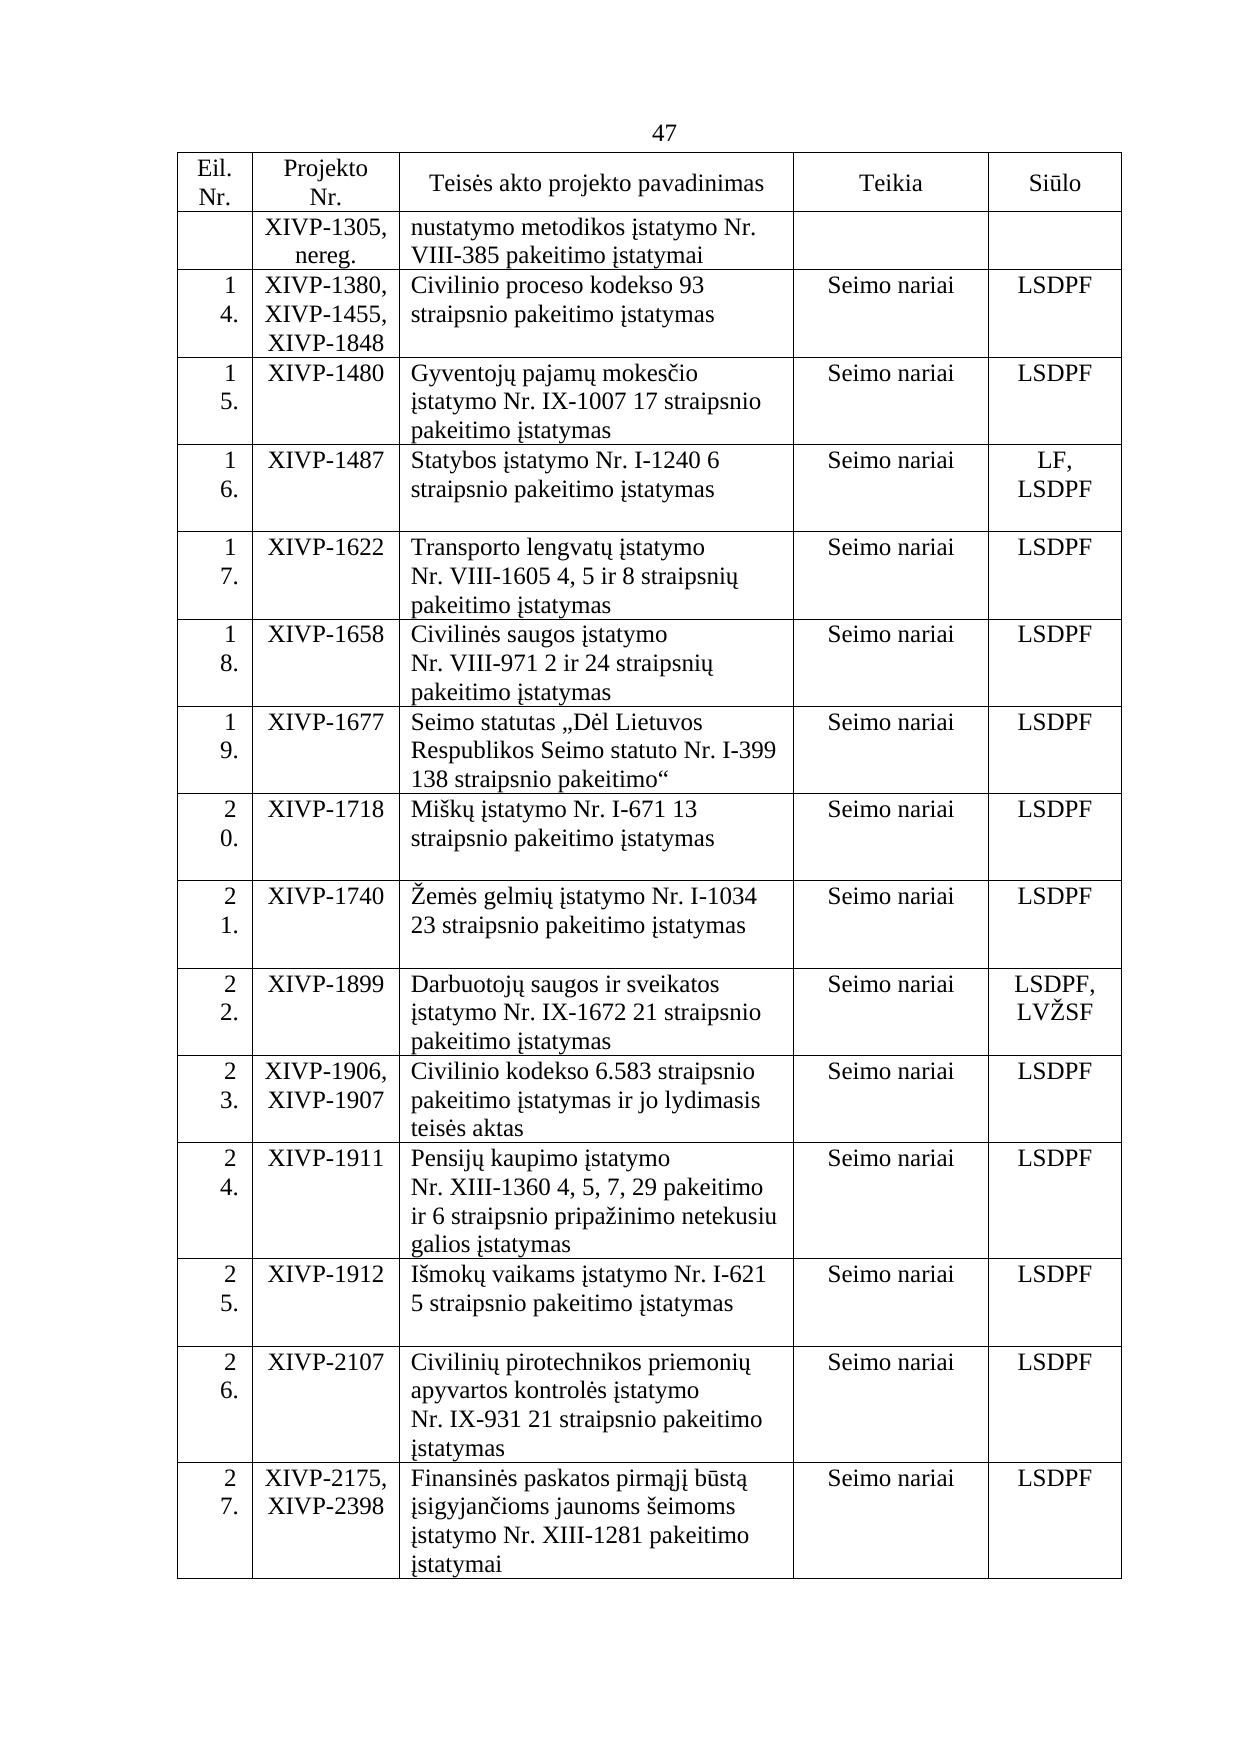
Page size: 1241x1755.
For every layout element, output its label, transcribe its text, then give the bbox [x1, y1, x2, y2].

table_cell Seimo nariai [794, 270, 988, 357]
table_header Projekto Nr. [253, 153, 399, 211]
table_cell XIVP-2175, XIVP-2398 [253, 1463, 399, 1578]
table_cell Transporto lengvatų įstatymo Nr. VIII-1605 4, 5 ir 8 straipsnių pakeitimo įstatymas [400, 532, 793, 618]
table_cell XIVP-1899 [253, 969, 399, 1055]
table_cell LSDPF [989, 707, 1121, 793]
table_cell XIVP-1911 [253, 1143, 399, 1258]
table_cell Miškų įstatymo Nr. I-671 13 straipsnio pakeitimo įstatymas [400, 794, 793, 880]
table_cell XIVP-1677 [253, 707, 399, 793]
table_cell Civilinės saugos įstatymo Nr. VIII-971 2 ir 24 straipsnių pakeitimo įstatymas [400, 620, 793, 706]
table_cell Seimo nariai [794, 620, 988, 706]
table_cell Seimo nariai [794, 794, 988, 880]
table_cell [178, 270, 252, 357]
table_cell Seimo nariai [794, 532, 988, 618]
table_header Teikia [794, 153, 988, 211]
table_cell LSDPF [989, 1259, 1121, 1346]
table_cell XIVP-1380, XIVP-1455, XIVP-1848 [253, 270, 399, 357]
table_cell Civilinių pirotechnikos priemonių apyvartos kontrolės įstatymo Nr. IX-931 21 straipsnio pakeitimo įstatymas [400, 1347, 793, 1462]
table_cell Gyventojų pajamų mokesčio įstatymo Nr. IX-1007 17 straipsnio pakeitimo įstatymas [400, 358, 793, 444]
table_cell Seimo nariai [794, 1347, 988, 1462]
table_cell [989, 212, 1121, 269]
table_cell [178, 212, 252, 269]
table_cell [178, 1347, 252, 1462]
table_cell XIVP-1740 [253, 881, 399, 968]
table_cell LSDPF [989, 270, 1121, 357]
table_cell XIVP-1305, nereg. [253, 212, 399, 269]
table_cell XIVP-1658 [253, 620, 399, 706]
table_cell Seimo statutas „Dėl Lietuvos Respublikos Seimo statuto Nr. I-399 138 straipsnio pakeitimo“ [400, 707, 793, 793]
table_cell Seimo nariai [794, 1259, 988, 1346]
table_cell Seimo nariai [794, 1463, 988, 1578]
table_cell Civilinio proceso kodekso 93 straipsnio pakeitimo įstatymas [400, 270, 793, 357]
table_header Eil. Nr. [178, 153, 252, 211]
table_cell [178, 707, 252, 793]
table_cell [794, 212, 988, 269]
table_cell Seimo nariai [794, 445, 988, 531]
table_header Siūlo [989, 153, 1121, 211]
table_cell XIVP-2107 [253, 1347, 399, 1462]
table_cell Seimo nariai [794, 707, 988, 793]
table_cell LSDPF [989, 1463, 1121, 1578]
table_cell XIVP-1622 [253, 532, 399, 618]
table_cell [178, 1143, 252, 1258]
table_cell Žemės gelmių įstatymo Nr. I-1034 23 straipsnio pakeitimo įstatymas [400, 881, 793, 968]
table_cell XIVP-1906, XIVP-1907 [253, 1056, 399, 1142]
table_cell Darbuotojų saugos ir sveikatos įstatymo Nr. IX-1672 21 straipsnio pakeitimo įstatymas [400, 969, 793, 1055]
table_cell Seimo nariai [794, 358, 988, 444]
table_cell LSDPF [989, 1143, 1121, 1258]
table_cell Seimo nariai [794, 1056, 988, 1142]
table_cell LSDPF, LVŽSF [989, 969, 1121, 1055]
table_cell [178, 881, 252, 968]
table_cell LSDPF [989, 881, 1121, 968]
table_cell LSDPF [989, 358, 1121, 444]
table_cell XIVP-1487 [253, 445, 399, 531]
table_cell [178, 532, 252, 618]
table_cell Išmokų vaikams įstatymo Nr. I-621 5 straipsnio pakeitimo įstatymas [400, 1259, 793, 1346]
table_cell XIVP-1718 [253, 794, 399, 880]
table_cell Statybos įstatymo Nr. I-1240 6 straipsnio pakeitimo įstatymas [400, 445, 793, 531]
table_cell XIVP-1480 [253, 358, 399, 444]
table_cell Civilinio kodekso 6.583 straipsnio pakeitimo įstatymas ir jo lydimasis teisės aktas [400, 1056, 793, 1142]
table_cell Pensijų kaupimo įstatymo Nr. XIII-1360 4, 5, 7, 29 pakeitimo ir 6 straipsnio pripažinimo netekusiu galios įstatymas [400, 1143, 793, 1258]
table_cell LF, LSDPF [989, 445, 1121, 531]
table_cell [178, 1463, 252, 1578]
table_cell LSDPF [989, 1347, 1121, 1462]
table_cell [178, 358, 252, 444]
table_cell XIVP-1912 [253, 1259, 399, 1346]
table_header Teisės akto projekto pavadinimas [400, 153, 793, 211]
table_cell [178, 620, 252, 706]
table_cell [178, 969, 252, 1055]
table_cell nustatymo metodikos įstatymo Nr. VIII-385 pakeitimo įstatymai [400, 212, 793, 269]
table_cell LSDPF [989, 1056, 1121, 1142]
table_cell Seimo nariai [794, 881, 988, 968]
table_cell Seimo nariai [794, 1143, 988, 1258]
table_cell LSDPF [989, 620, 1121, 706]
table_cell [178, 445, 252, 531]
table_cell Finansinės paskatos pirmąjį būstą įsigyjančioms jaunoms šeimoms įstatymo Nr. XIII-1281 pakeitimo įstatymai [400, 1463, 793, 1578]
table_cell [178, 1056, 252, 1142]
table_cell LSDPF [989, 794, 1121, 880]
table_cell LSDPF [989, 532, 1121, 618]
table_cell [178, 794, 252, 880]
table_cell Seimo nariai [794, 969, 988, 1055]
table_cell [178, 1259, 252, 1346]
